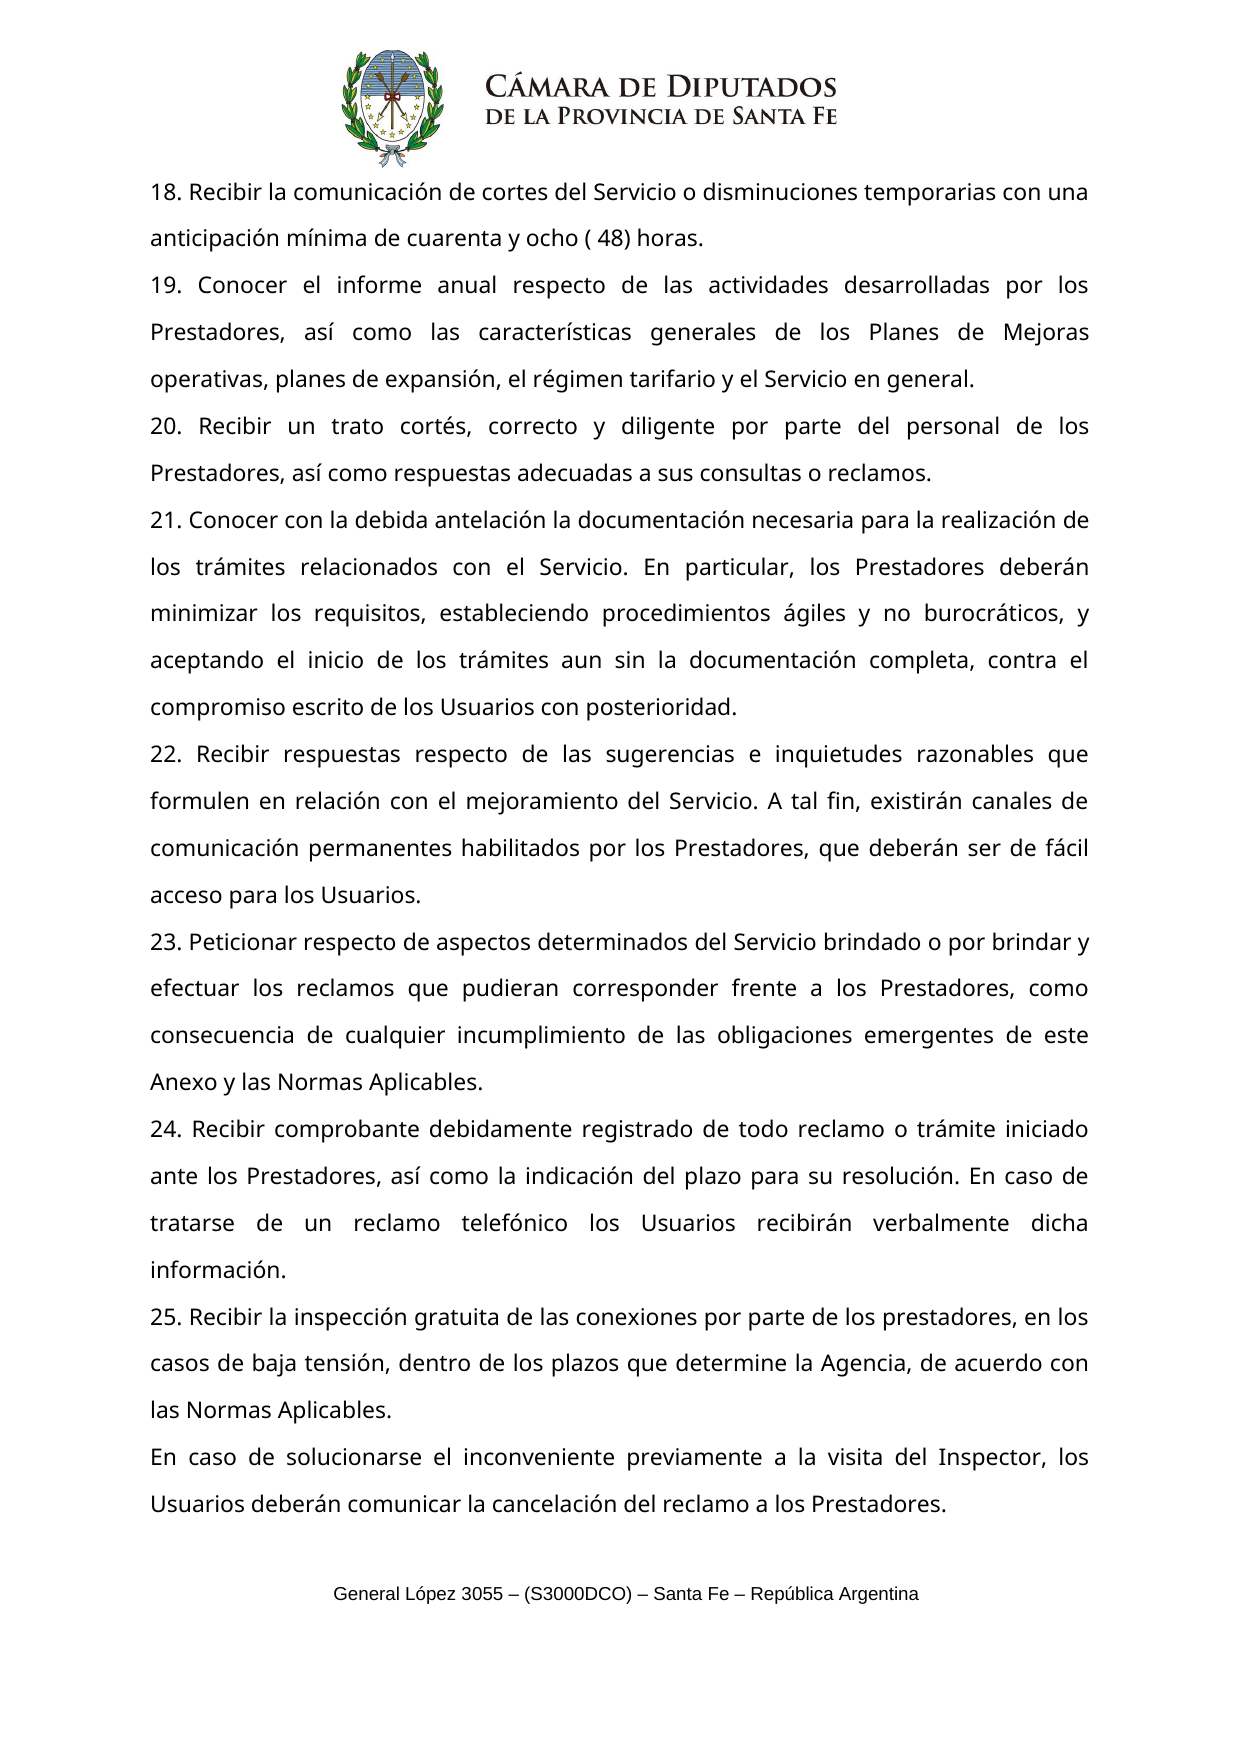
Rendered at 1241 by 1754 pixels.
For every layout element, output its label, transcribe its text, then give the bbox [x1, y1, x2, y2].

text 25. Recibir la inspección gratuita de las conexiones por parte de los prestadores, en los casos de baja tensión, dentro de los plazos que determine la Agencia, de acuerdo con las Normas Aplicables. [150, 1300, 1090, 1425]
text 22. Recibir respuestas respecto de las sugerencias e inquietudes razonables que formulen en relación con el mejoramiento del Servicio. A tal fin, existirán canales de comunicación permanentes habilitados por los Prestadores, que deberán ser de fácil acceso para los Usuarios. [150, 738, 1090, 910]
text 18. Recibir la comunicación de cortes del Servicio o disminuciones temporarias con una anticipación mínima de cuarenta y ocho ( 48) horas. [150, 175, 1090, 253]
text 24. Recibir comprobante debidamente registrado de todo reclamo o trámite iniciado ante los Prestadores, así como la indicación del plazo para su resolución. En caso de tratarse de un reclamo telefónico los Usuarios recibirán verbalmente dicha información. [150, 1113, 1090, 1285]
text En caso de solucionarse el inconveniente previamente a la visita del Inspector, los Usuarios deberán comunicar la cancelación del reclamo a los Prestadores. [150, 1441, 1090, 1519]
text 19. Conocer el informe anual respecto de las actividades desarrolladas por los Prestadores, así como las características generales de los Planes de Mejoras operativas, planes de expansión, el régimen tarifario y el Servicio en general. [150, 269, 1090, 394]
text 21. Conocer con la debida antelación la documentación necesaria para la realización de los trámites relacionados con el Servicio. En particular, los Prestadores deberán minimizar los requisitos, estableciendo procedimientos ágiles y no burocráticos, y aceptando el inicio de los trámites aun sin la documentación completa, contra el compromiso escrito de los Usuarios con posterioridad. [150, 503, 1090, 722]
picture [341, 50, 837, 172]
text 23. Peticionar respecto de aspectos determinados del Servicio brindado o por brindar y efectuar los reclamos que pudieran corresponder frente a los Prestadores, como consecuencia de cualquier incumplimiento de las obligaciones emergentes de este Anexo y las Normas Aplicables. [150, 925, 1090, 1097]
text 20. Recibir un trato cortés, correcto y diligente por parte del personal de los Prestadores, así como respuestas adecuadas a sus consultas o reclamos. [150, 410, 1090, 488]
